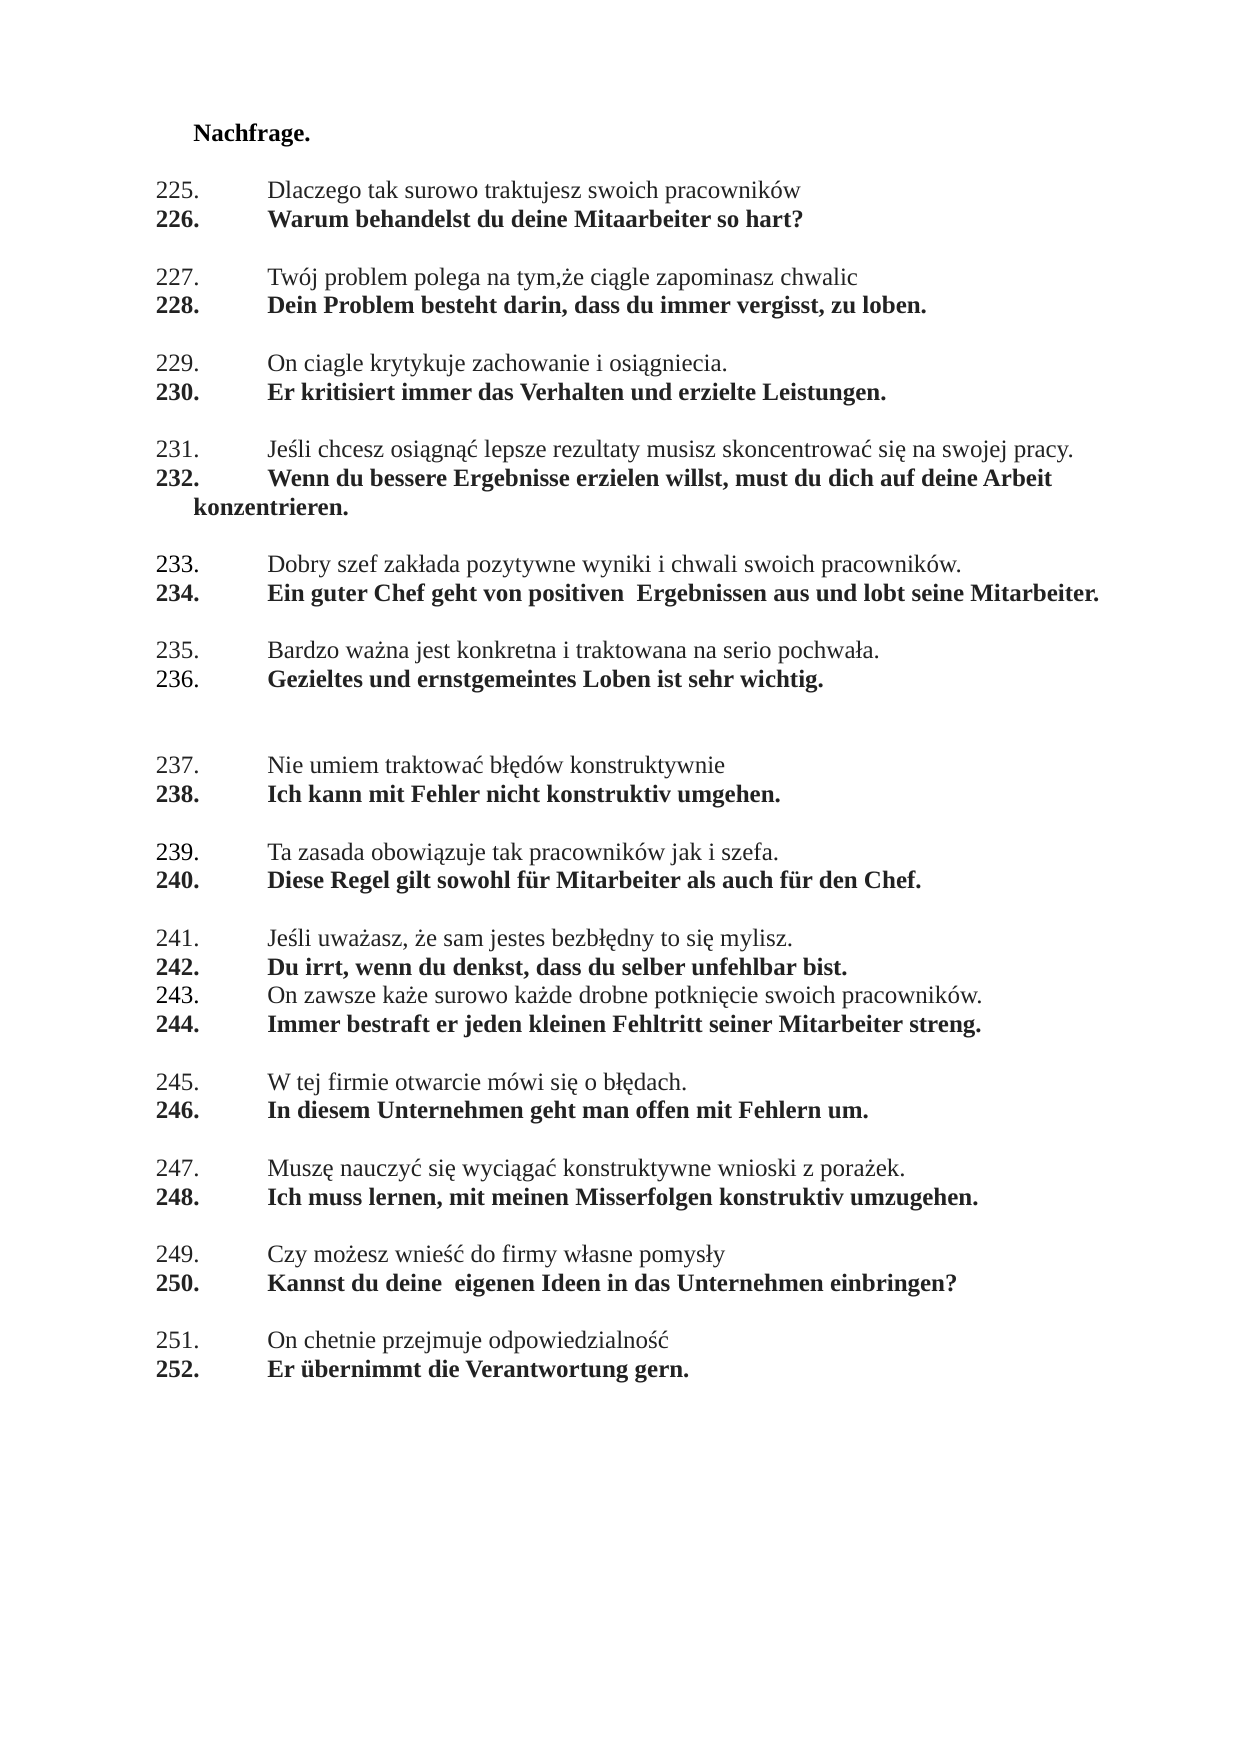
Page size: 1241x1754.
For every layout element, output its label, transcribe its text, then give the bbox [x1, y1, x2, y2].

list Czy możesz wnieść do firmy własne pomysły [156, 1239, 1122, 1268]
list Diese Regel gilt sowohl für Mitarbeiter als auch für den Chef. [156, 866, 1122, 894]
list Twój problem polega na tym,że ciągle zapominasz chwalic [156, 262, 1122, 291]
list W tej firmie otwarcie mówi się o błędach. [156, 1067, 1122, 1096]
list Immer bestraft er jeden kleinen Fehltritt seiner Mitarbeiter streng. [156, 1009, 1122, 1038]
list Nachfrage. [156, 118, 1122, 147]
list Gezieltes und ernstgemeintes Loben ist sehr wichtig. [156, 664, 1122, 693]
list Ta zasada obowiązuje tak pracowników jak i szefa. [156, 837, 1122, 866]
list On zawsze każe surowo każde drobne potknięcie swoich pracowników. [156, 981, 1122, 1009]
list Ich kann mit Fehler nicht konstruktiv umgehen. [156, 779, 1122, 808]
list Warum behandelst du deine Mitaarbeiter so hart? [156, 204, 1122, 233]
list On ciagle krytykuje zachowanie i osiągniecia. [156, 348, 1122, 377]
list Er kritisiert immer das Verhalten und erzielte Leistungen. [156, 377, 1122, 406]
list Dein Problem besteht darin, dass du immer vergisst, zu loben. [156, 291, 1122, 319]
list On chetnie przejmuje odpowiedzialność [156, 1326, 1122, 1354]
list Wenn du bessere Ergebnisse erzielen willst, must du dich auf deine Arbeit konzentrieren. [156, 463, 1122, 521]
list Bardzo ważna jest konkretna i traktowana na serio pochwała. [156, 636, 1122, 664]
list Dobry szef zakłada pozytywne wyniki i chwali swoich pracowników. [156, 549, 1122, 578]
list Kannst du deine eigenen Ideen in das Unternehmen einbringen? [156, 1268, 1122, 1297]
list Ein guter Chef geht von positiven Ergebnissen aus und lobt seine Mitarbeiter. [156, 578, 1122, 607]
list Du irrt, wenn du denkst, dass du selber unfehlbar bist. [156, 952, 1122, 981]
list Ich muss lernen, mit meinen Misserfolgen konstruktiv umzugehen. [156, 1182, 1122, 1211]
list In diesem Unternehmen geht man offen mit Fehlern um. [156, 1096, 1122, 1124]
list Jeśli uważasz, że sam jestes bezbłędny to się mylisz. [156, 923, 1122, 952]
list Jeśli chcesz osiągnąć lepsze rezultaty musisz skoncentrować się na swojej pracy. [156, 434, 1122, 463]
list Er übernimmt die Verantwortung gern. [156, 1354, 1122, 1383]
list Dlaczego tak surowo traktujesz swoich pracowników [156, 176, 1122, 204]
list Muszę nauczyć się wyciągać konstruktywne wnioski z porażek. [156, 1153, 1122, 1182]
list Nie umiem traktować błędów konstruktywnie [156, 751, 1122, 779]
